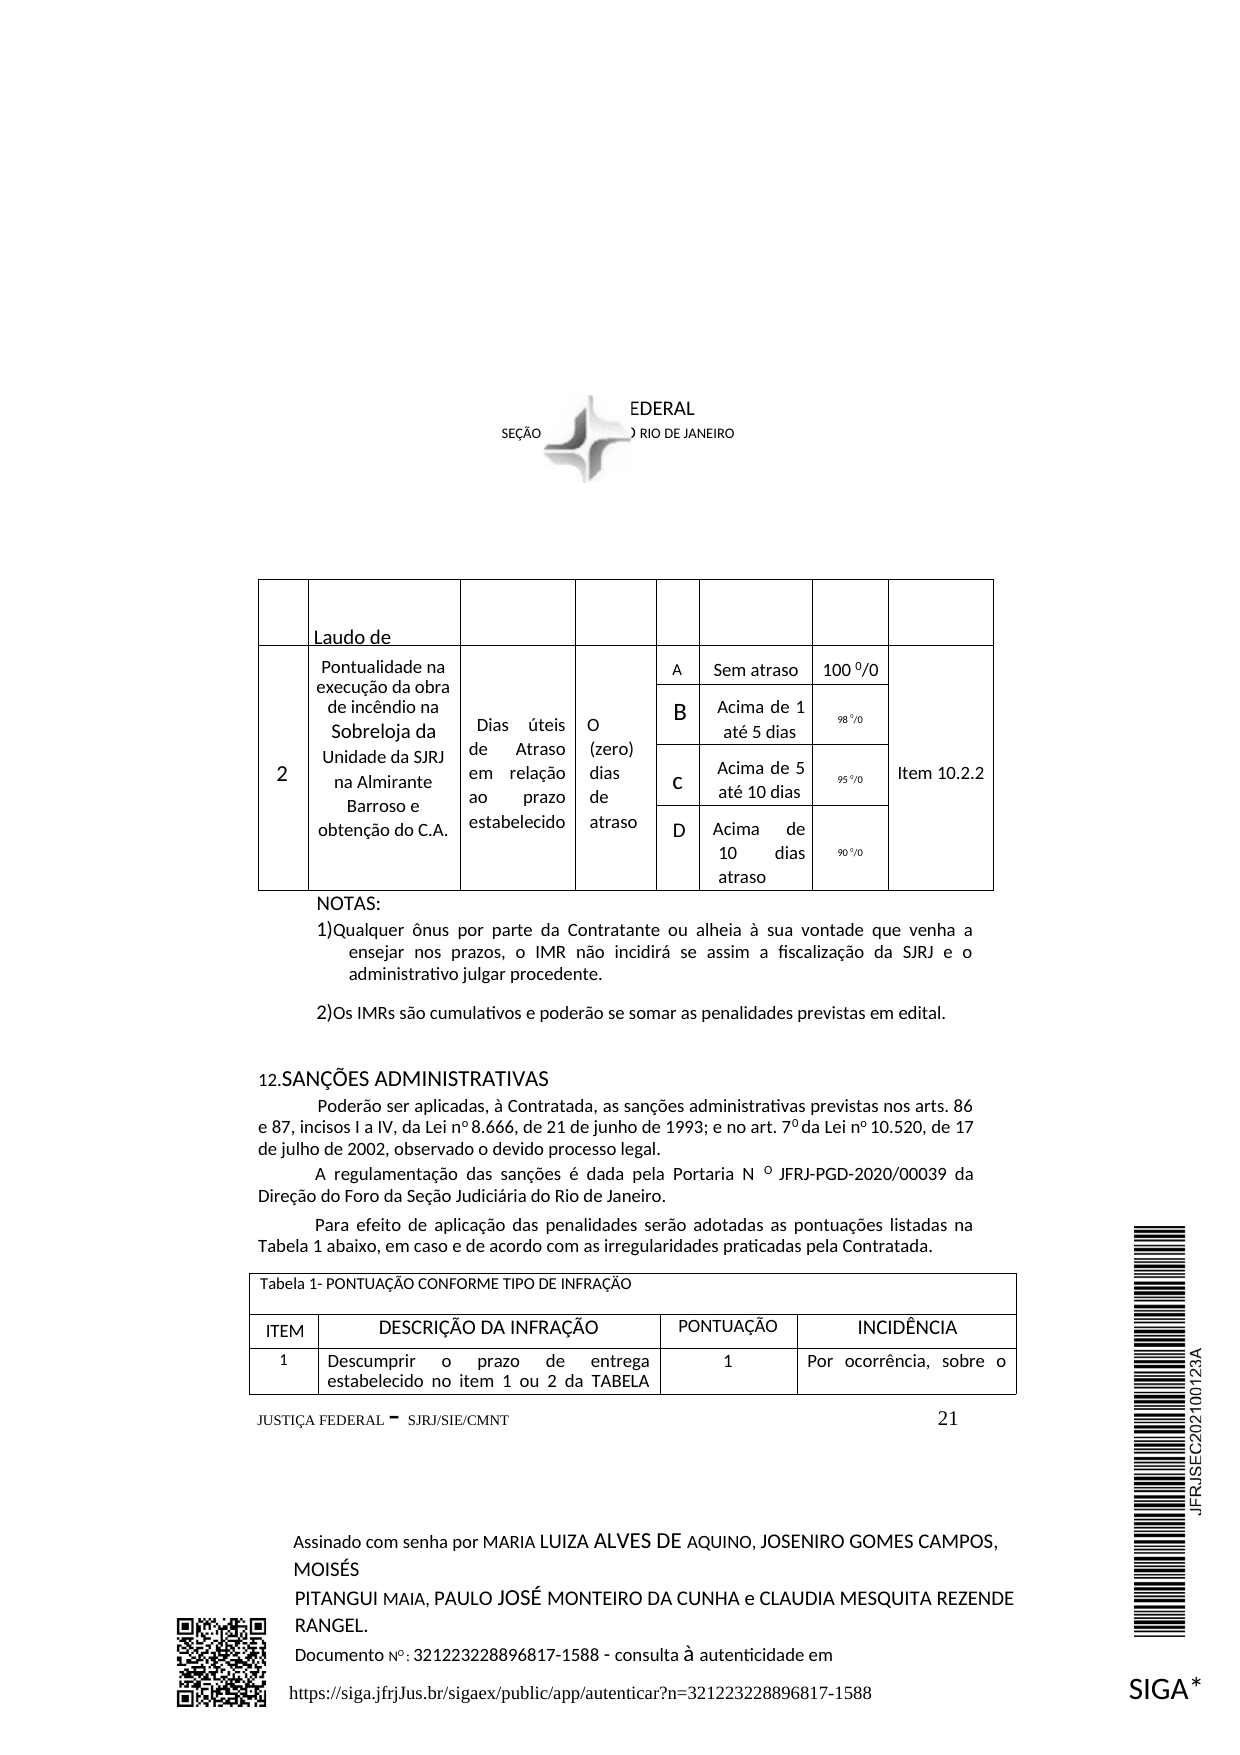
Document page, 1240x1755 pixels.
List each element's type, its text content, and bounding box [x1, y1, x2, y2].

table_cell A [657, 646, 699, 683]
table_cell 2 [259, 646, 308, 890]
table_cell c [657, 745, 699, 805]
table_cell [657, 580, 699, 644]
table_cell 100 0/0 [813, 646, 888, 683]
table_cell Sem atraso [700, 646, 812, 683]
table_cell Acima de 10 dias atraso [700, 806, 812, 890]
table_cell Acima de 5 até 10 dias [700, 745, 812, 805]
list SANÇÕES ADMINISTRATIVAS [227, 1064, 975, 1092]
text A regulamentação das sanções é dada pela Portaria N O JFRJ-PGD-2020/00039 da Direção do Foro da Seção Judiciária do Rio de Janeiro. [258, 1163, 974, 1207]
table_header [797, 1274, 1016, 1314]
table_cell Item 10.2.2 [889, 646, 993, 890]
table_cell [259, 580, 308, 644]
list Os IMRs são cumulativos e poderão se somar as penalidades previstas em edital. [224, 1001, 974, 1024]
table_cell [576, 580, 656, 644]
table_cell Dias úteis de Atraso em relação ao prazo estabelecido [461, 646, 575, 890]
table_cell Acima de 1 até 5 dias [700, 685, 812, 744]
text Poderão ser aplicadas, à Contratada, as sanções administrativas previstas nos arts. 86 e 87, incisos I a IV, da Lei no 8.666, de 21 de junho de 1993; e no art. 70 da Lei no 10.520, de 17 de julho de 2002, observado o devido processo legal. [258, 1095, 974, 1160]
table_cell [889, 580, 993, 644]
table_header Tabela 1- PONTUAÇÃO CONFORME TIPO DE INFRAÇÄO [250, 1274, 797, 1314]
table_cell INCIDÊNCIA [798, 1315, 1016, 1348]
text Para efeito de aplicação das penalidades serão adotadas as pontuações listadas na Tabela 1 abaixo, em caso e de acordo com as irregularidades praticadas pela Contratada. [258, 1214, 974, 1257]
table_cell Pontualidade na entrega do Projeto Executivo e Memorial Descritivo e Aprovação no CBMERJ, gerando o Laudo de Exigências [309, 580, 460, 644]
table_cell 98 0/0 [813, 685, 888, 744]
table_cell 1 [250, 1349, 318, 1394]
text NOTAS: [316, 891, 975, 916]
table_cell Descumprir o prazo de entrega estabelecido no item 1 ou 2 da TABELA [319, 1349, 660, 1394]
table_cell 95 0/0 [813, 745, 888, 805]
table_cell Por ocorrência, sobre o [798, 1349, 1016, 1394]
table_cell O (zero) dias de atraso [576, 646, 656, 890]
table_cell DESCRIÇÃO DA INFRAÇÃO [319, 1315, 660, 1348]
table_cell D [657, 806, 699, 890]
table_cell PONTUAÇÃO [661, 1315, 797, 1348]
table_cell 1 [661, 1349, 797, 1394]
table_cell 90 0/0 [813, 806, 888, 890]
table_cell Pontualidade na execução da obra de incêndio na Sobreloja da Unidade da SJRJ na Almirante Barroso e obtenção do C.A. [309, 646, 460, 890]
table_cell ITEM [250, 1315, 318, 1348]
table_cell B [657, 685, 699, 744]
table_cell [813, 580, 888, 644]
table_cell [700, 580, 812, 644]
list Qualquer ônus por parte da Contratante ou alheia à sua vontade que venha a ensejar nos prazos, o IMR não incidirá se assim a fiscalização da SJRJ e o administrativo julgar procedente. [224, 917, 974, 985]
table_cell [461, 580, 575, 644]
